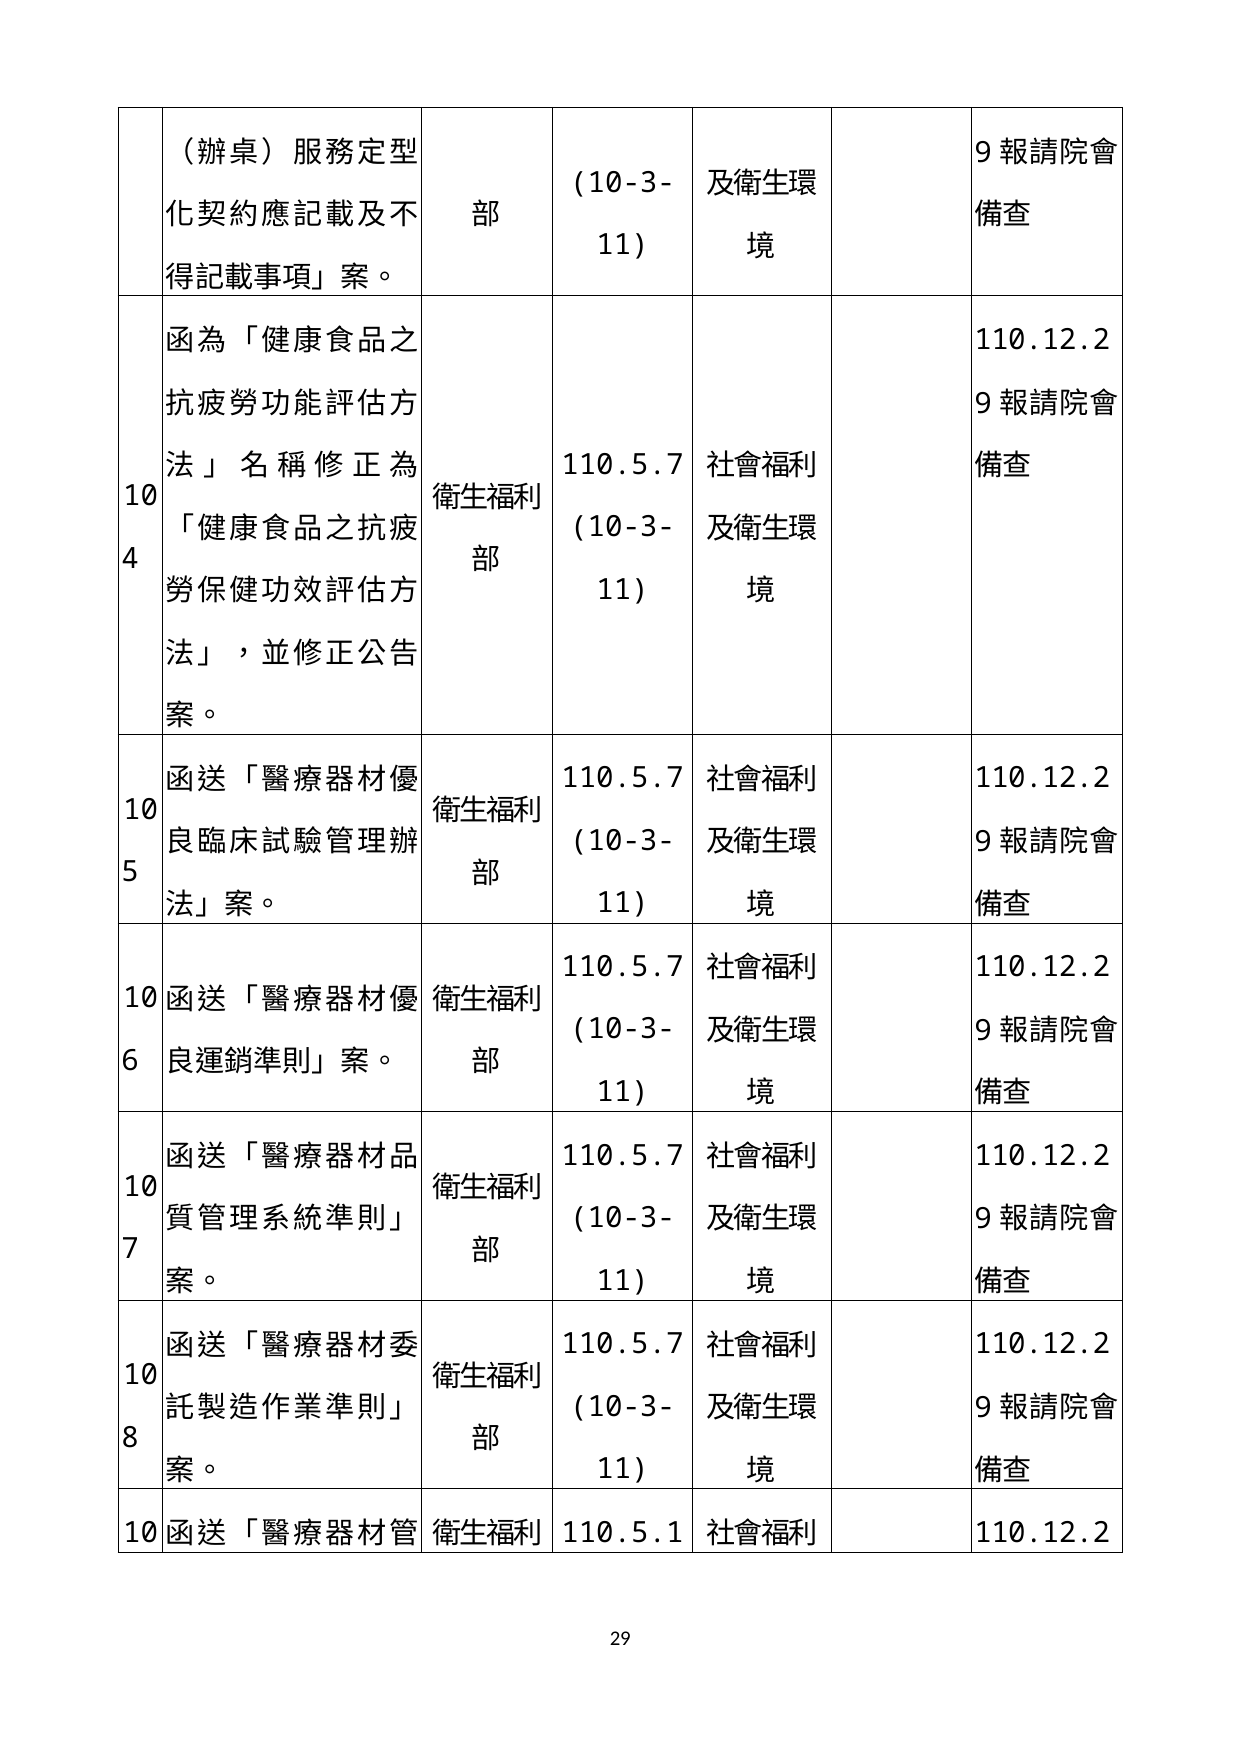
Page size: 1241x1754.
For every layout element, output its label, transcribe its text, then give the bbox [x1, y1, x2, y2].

table_cell （辦桌）服務定型化契約應記載及不得記載事項」案。 [163, 108, 421, 295]
table_cell 110.12.29報請院會備查 [972, 1112, 1122, 1299]
table_cell 110.12.29報請院會備查 [972, 735, 1122, 922]
table_cell 9報請院會備查 [972, 108, 1122, 295]
table_cell 衛生福利部 [422, 735, 552, 922]
table_cell [119, 924, 162, 1111]
table_cell 110.5.7 (10-3-11) [553, 1301, 692, 1488]
table_cell 110.12.2 [972, 1489, 1122, 1552]
table_cell [832, 296, 971, 734]
table_cell [119, 1301, 162, 1488]
table_cell 社會福利及衛生環境 [693, 1301, 831, 1488]
table_cell 衛生福利部 [422, 296, 552, 734]
table_cell [832, 108, 971, 295]
table_cell 衛生福利部 [422, 1301, 552, 1488]
table_cell (10-3-11) [553, 108, 692, 295]
table_cell 110.5.7 (10-3-11) [553, 924, 692, 1111]
table_cell [832, 735, 971, 922]
table_cell 社會福利及衛生環境 [693, 1112, 831, 1299]
table_cell 社會福利及衛生環境 [693, 735, 831, 922]
table_cell 110.5.1 [553, 1489, 692, 1552]
table_cell 函送「醫療器材委託製造作業準則」案。 [163, 1301, 421, 1488]
table_cell [119, 1112, 162, 1299]
table_cell 社會福利及衛生環境 [693, 296, 831, 734]
table_cell [119, 296, 162, 734]
table_cell 110.12.29報請院會備查 [972, 296, 1122, 734]
table_cell 110.12.29報請院會備查 [972, 1301, 1122, 1488]
table_cell 函為「健康食品之抗疲勞功能評估方法」名稱修正為「健康食品之抗疲勞保健功效評估方法」，並修正公告案。 [163, 296, 421, 734]
table_cell 社會福利及衛生環境 [693, 924, 831, 1111]
table_cell 衛生福利部 [422, 1112, 552, 1299]
table_cell [119, 735, 162, 922]
table_cell [119, 108, 162, 295]
table_cell [832, 924, 971, 1111]
table_cell 衛生福利部 [422, 924, 552, 1111]
table_cell 110.5.7 (10-3-11) [553, 735, 692, 922]
table_cell 及衛生環境 [693, 108, 831, 295]
table_cell 函送「醫療器材品質管理系統準則」案。 [163, 1112, 421, 1299]
table_cell 社會福利 [693, 1489, 831, 1552]
table_cell 110.5.7 (10-3-11) [553, 1112, 692, 1299]
table_cell [832, 1301, 971, 1488]
table_cell 函送「醫療器材優良臨床試驗管理辦法」案。 [163, 735, 421, 922]
table_cell 函送「醫療器材優良運銷準則」案。 [163, 924, 421, 1111]
table_cell [832, 1489, 971, 1552]
table_cell 110.5.7 (10-3-11) [553, 296, 692, 734]
table_cell 函送「醫療器材管 [163, 1489, 421, 1552]
table_cell 衛生福利 [422, 1489, 552, 1552]
table_cell 部 [422, 108, 552, 295]
table_cell [119, 1489, 162, 1552]
table_cell 110.12.29報請院會備查 [972, 924, 1122, 1111]
table_cell [832, 1112, 971, 1299]
